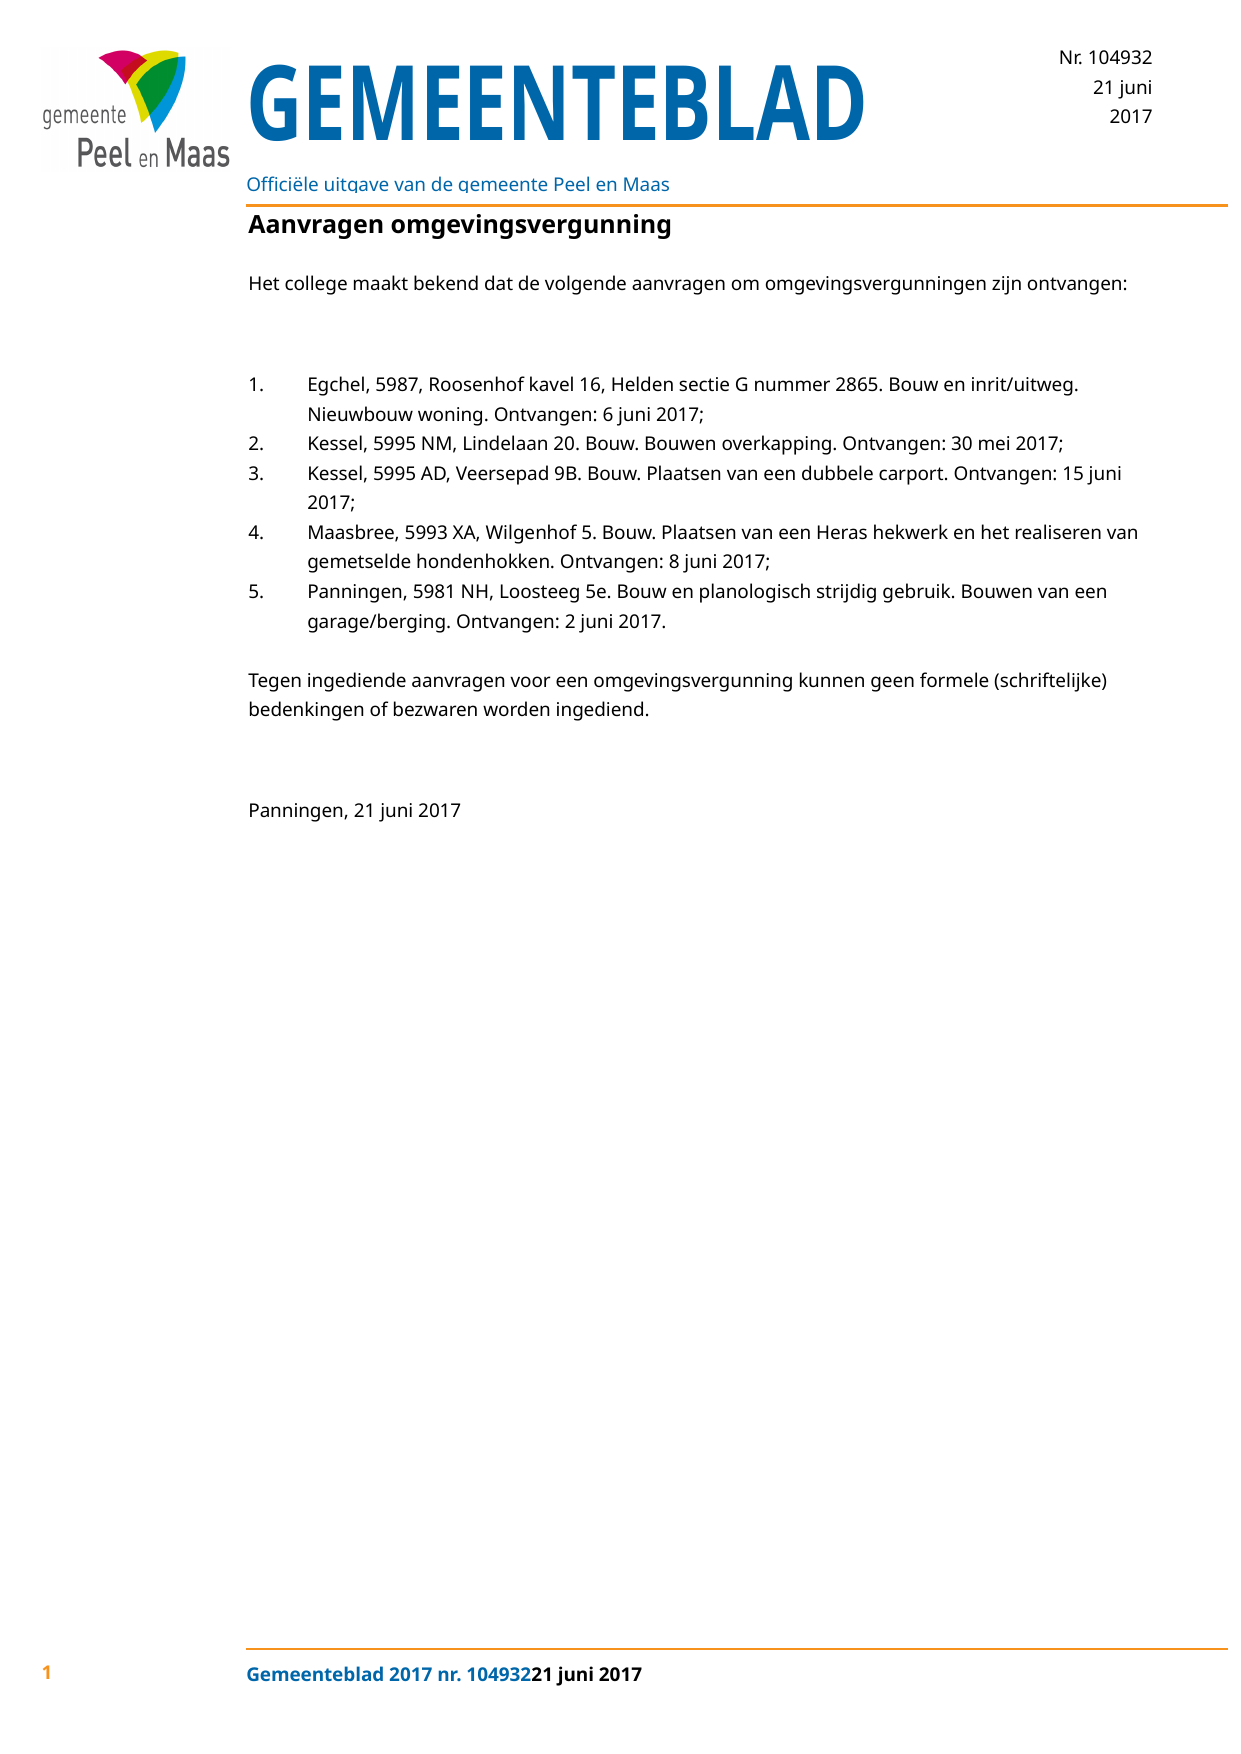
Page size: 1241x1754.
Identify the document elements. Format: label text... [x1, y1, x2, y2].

text Aanvragen omgevingsvergunning [248, 207, 1152, 241]
list Maasbree, 5993 XA, Wilgenhof 5. Bouw. Plaatsen van een Heras hekwerk en het realiseren van gemetselde hondenhokken. Ontvangen: 8 juni 2017; [248, 519, 1152, 574]
list Egchel, 5987, Roosenhof kavel 16, Helden sectie G nummer 2865. Bouw en inrit/uitweg. Nieuwbouw woning. Ontvangen: 6 juni 2017; [248, 371, 1152, 426]
text Tegen ingediende aanvragen voor een omgevingsvergunning kunnen geen formele (schriftelijke) bedenkingen of bezwaren worden ingediend. [248, 667, 1152, 722]
text Panningen, 21 juni 2017 [248, 797, 1152, 823]
list Panningen, 5981 NH, Loosteeg 5e. Bouw en planologisch strijdig gebruik. Bouwen van een garage/berging. Ontvangen: 2 juni 2017. [248, 578, 1152, 633]
text Het college maakt bekend dat de volgende aanvragen om omgevingsvergunningen zijn ontvangen: [248, 270, 1152, 296]
picture [41, 47, 231, 172]
list Kessel, 5995 NM, Lindelaan 20. Bouw. Bouwen overkapping. Ontvangen: 30 mei 2017; [248, 430, 1152, 456]
list Kessel, 5995 AD, Veersepad 9B. Bouw. Plaatsen van een dubbele carport. Ontvangen: 15 juni 2017; [248, 460, 1152, 515]
